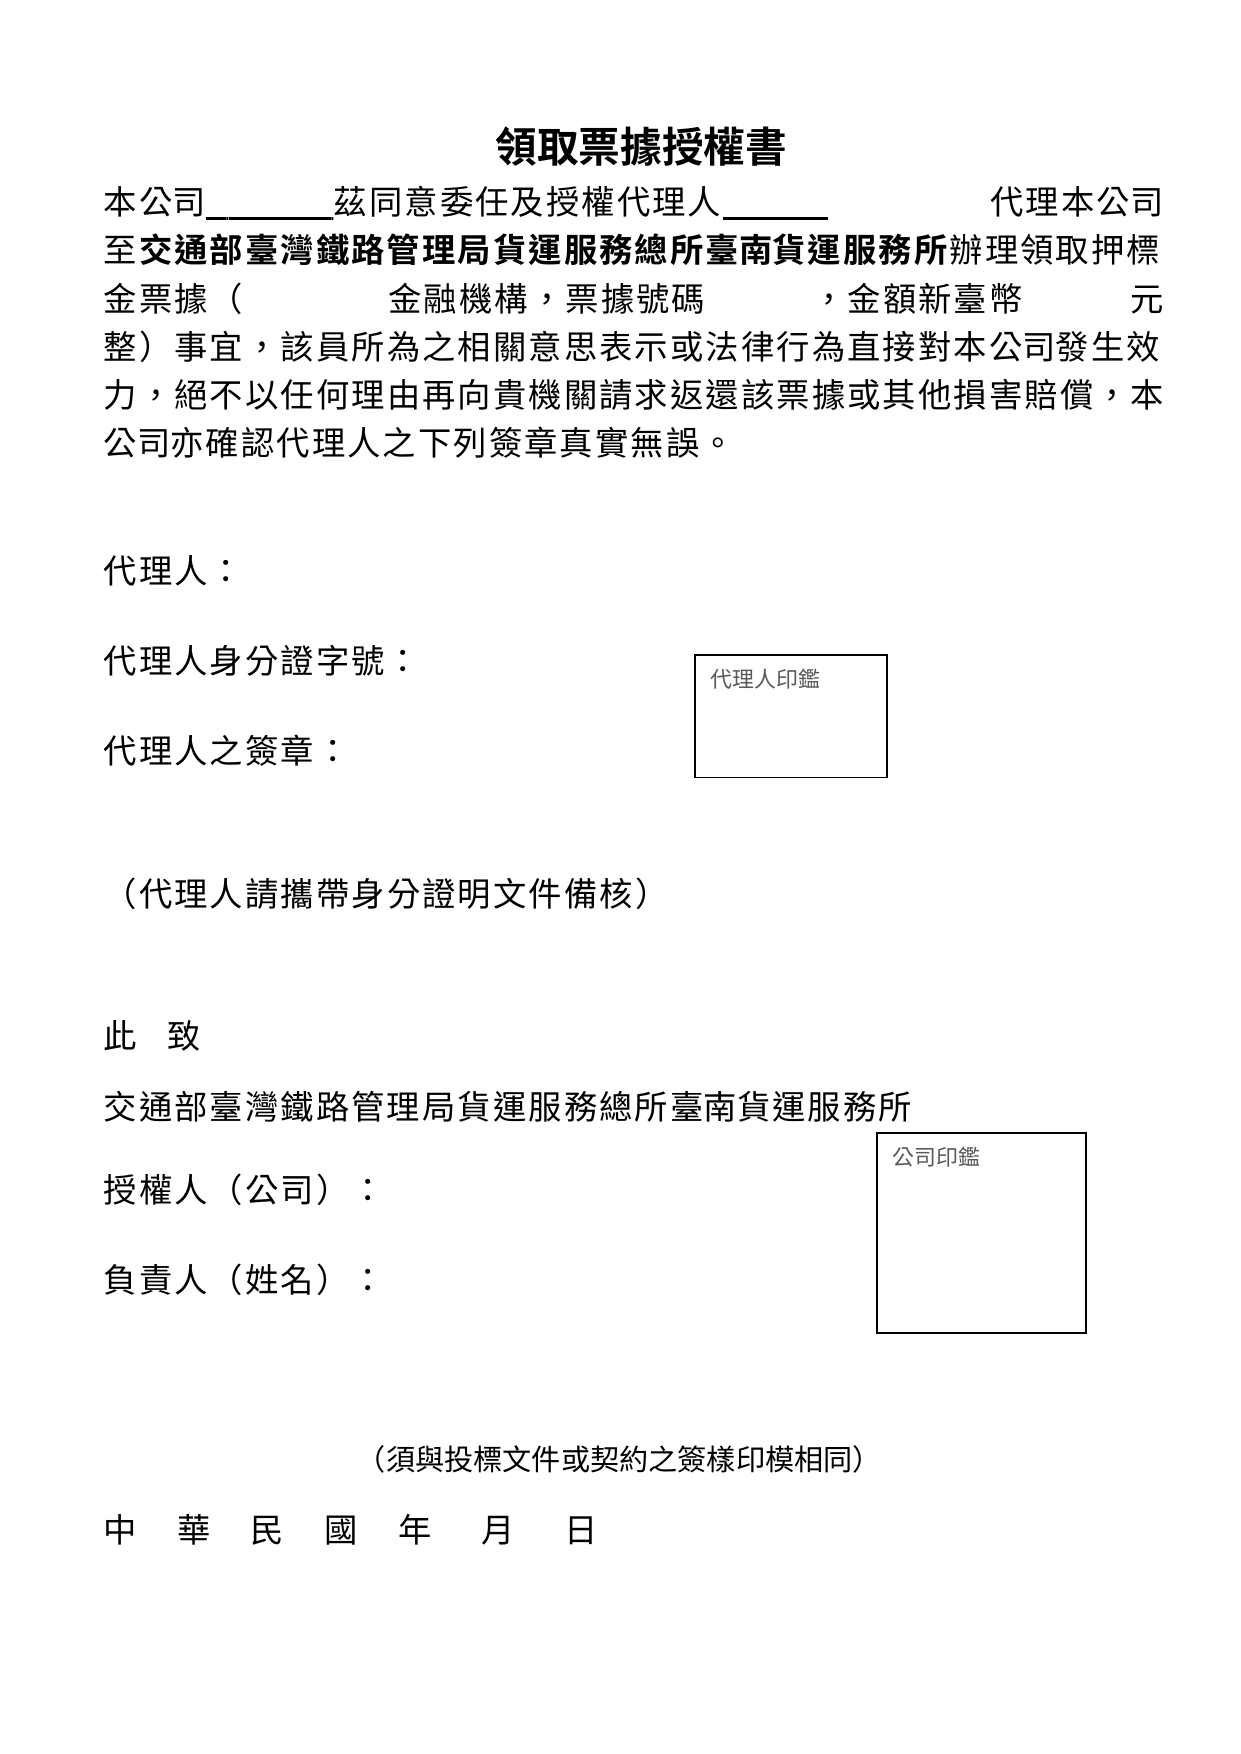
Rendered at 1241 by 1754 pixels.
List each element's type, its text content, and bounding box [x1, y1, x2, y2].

text 授權人（公司）： [103, 1144, 876, 1219]
text 代理人印鑑 [710, 662, 872, 694]
text 代理人身分證字號： [103, 616, 1104, 691]
text 領取票據授權書 [103, 101, 1178, 176]
text 代理人之簽章： [103, 706, 1104, 781]
text 代理人： [103, 526, 1104, 601]
text 本公司 茲同意委任及授權代理人 代理本公司至交通部臺灣鐵路管理局貨運服務總所臺南貨運服務所辦理領取押標金票據（ 金融機構，票據號碼 ，金額新臺幣 元整）事宜，該員所為之相關意思表示或法律行為直接對本公司發生效力，絕不以任何理由再向貴機關請求返還該票據或其他損害賠償，本公司亦確認代理人之下列簽章真實無誤。 [103, 176, 1175, 465]
text 此 致 [103, 991, 1053, 1066]
text 中 華 民 國 年 月 日 [103, 1504, 1178, 1552]
text 公司印鑑 [892, 1140, 1071, 1172]
text （代理人請攜帶身分證明文件備核） [103, 848, 1104, 923]
text 交通部臺灣鐵路管理局貨運服務總所臺南貨運服務所 [103, 1081, 1126, 1129]
text 負責人（姓名）： [103, 1234, 876, 1309]
text （須與投標文件或契約之簽樣印模相同） [103, 1414, 1193, 1489]
